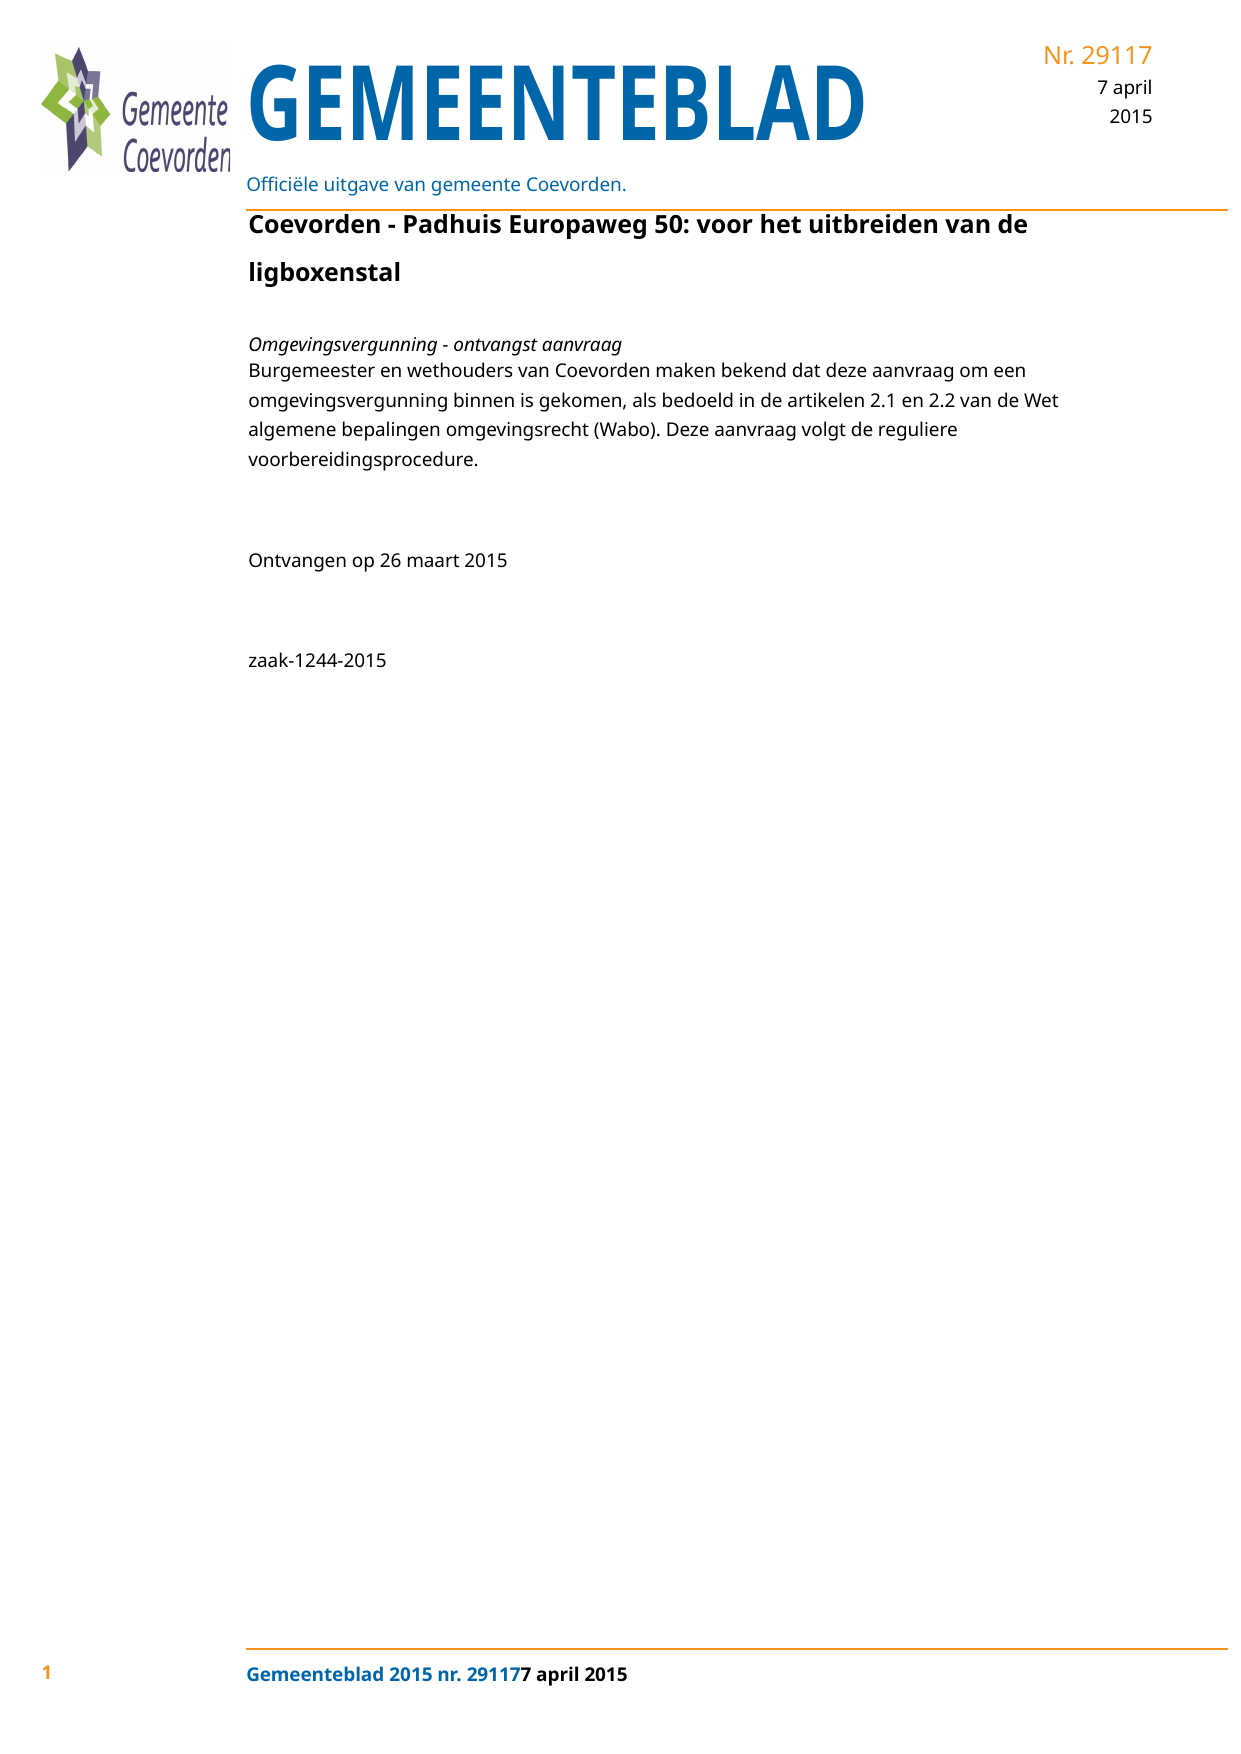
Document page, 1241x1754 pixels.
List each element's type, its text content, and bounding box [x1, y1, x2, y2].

text Ontvangen op 26 maart 2015 [248, 547, 1152, 572]
picture [41, 47, 231, 172]
text zaak-1244-2015 [248, 648, 1152, 673]
text Burgemeester en wethouders van Coevorden maken bekend dat deze aanvraag om een omgevingsvergunning binnen is gekomen, als bedoeld in de artikelen 2.1 en 2.2 van de Wet algemene bepalingen omgevingsrecht (Wabo). Deze aanvraag volgt de reguliere voorbereidingsprocedure. [248, 357, 1152, 472]
text Coevorden - Padhuis Europaweg 50: voor het uitbreiden van de ligboxenstal [248, 211, 1152, 288]
text Omgevingsvergunning - ontvangst aanvraag [248, 331, 1152, 357]
